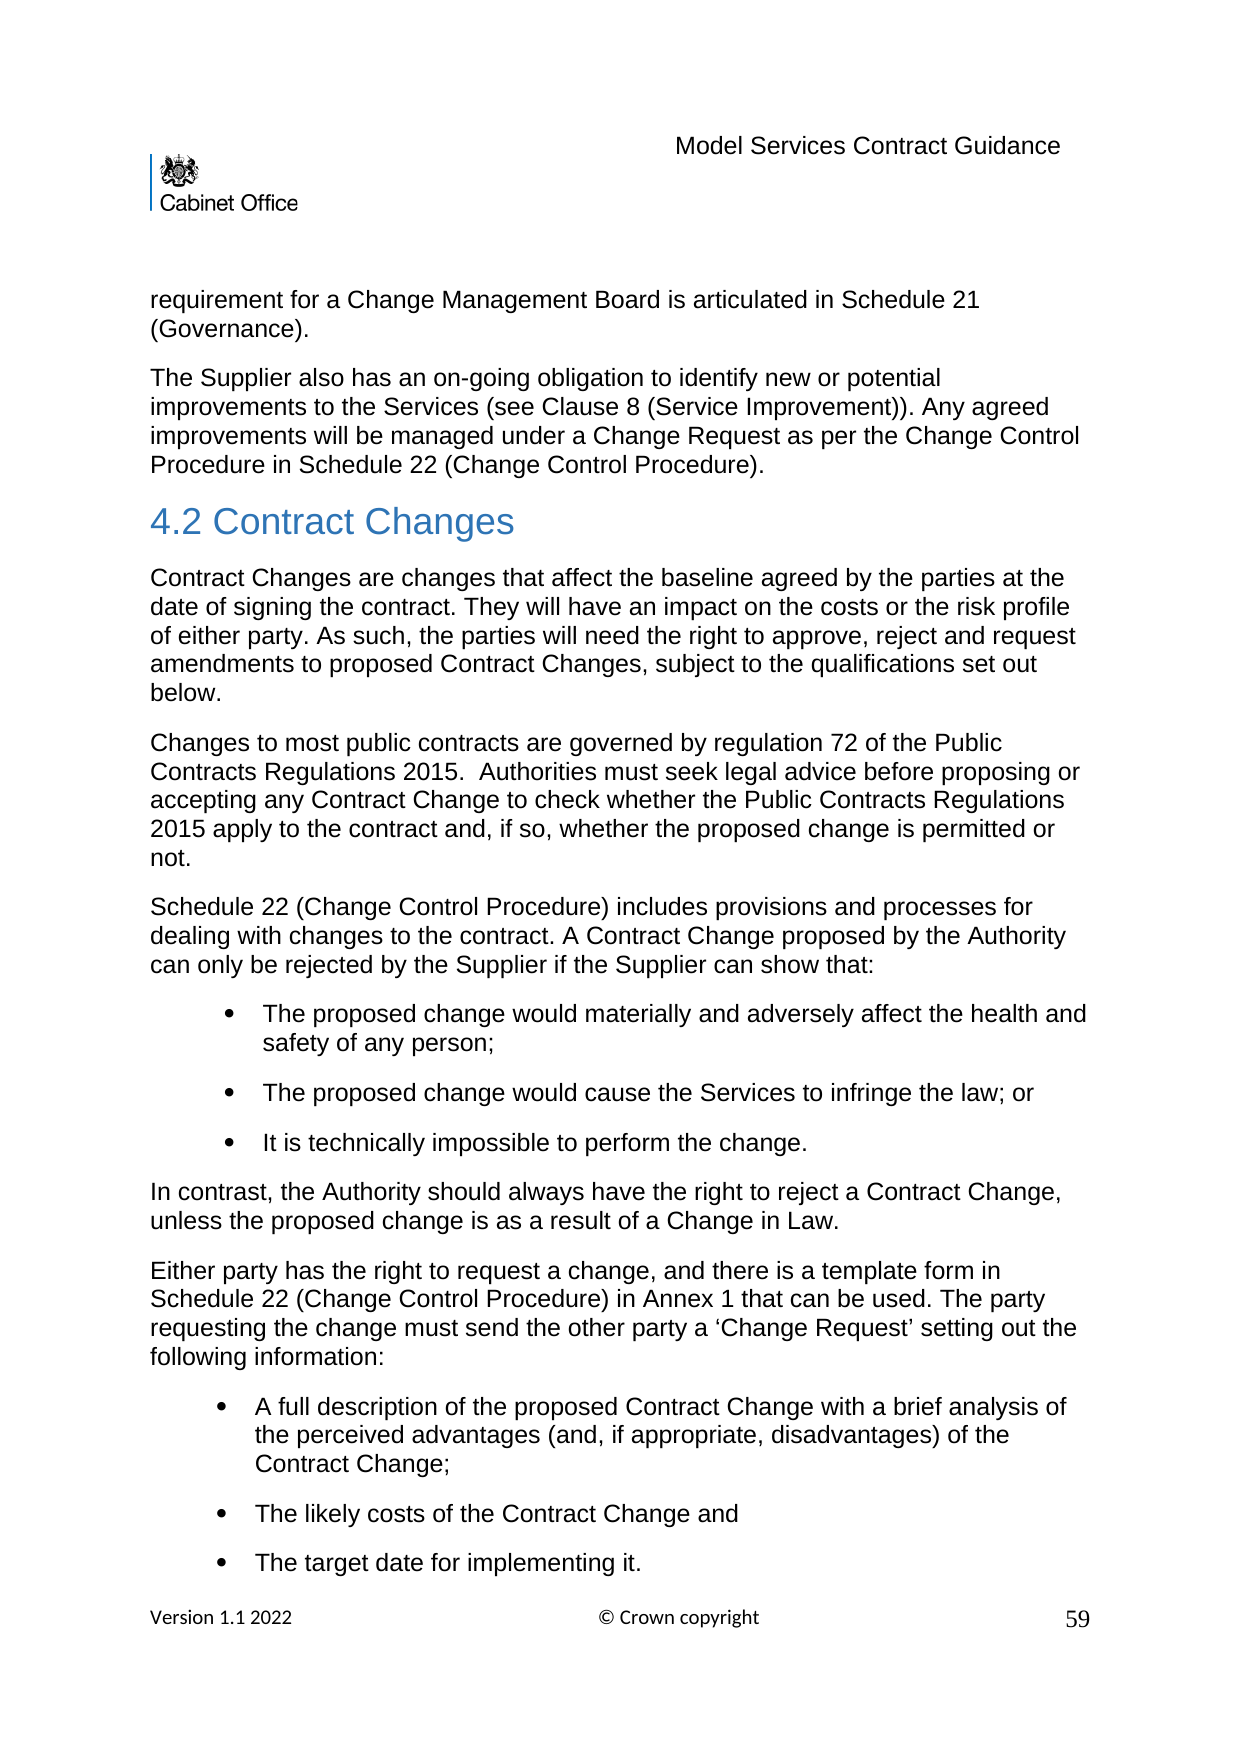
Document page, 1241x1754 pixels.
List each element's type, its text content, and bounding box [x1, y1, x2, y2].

list The target date for implementing it. [217, 1548, 1090, 1577]
text The Supplier also has an on-going obligation to identify new or potential improvements to the Services (see Clause 8 (Service Improvement)). Any agreed improvements will be managed under a Change Request as per the Change Control Procedure in Schedule 22 (Change Control Procedure). [150, 363, 1090, 478]
list It is technically impossible to perform the change. [225, 1128, 1090, 1156]
text requirement for a Change Management Board is articulated in Schedule 21 (Governance). [150, 285, 1090, 343]
text 4.2 Contract Changes [150, 499, 1090, 542]
text Changes to most public contracts are governed by regulation 72 of the Public Contracts Regulations 2015. Authorities must seek legal advice before proposing or accepting any Contract Change to check whether the Public Contracts Regulations 2015 apply to the contract and, if so, whether the proposed change is permitted or not. [150, 728, 1090, 872]
text In contrast, the Authority should always have the right to reject a Contract Change, unless the proposed change is as a result of a Change in Law. [150, 1177, 1090, 1235]
list The likely costs of the Contract Change and [217, 1499, 1090, 1527]
text Either party has the right to request a change, and there is a template form in Schedule 22 (Change Control Procedure) in Annex 1 that can be used. The party requesting the change must send the other party a ‘Change Request’ setting out the following information: [150, 1256, 1090, 1371]
list The proposed change would materially and adversely affect the health and safety of any person; [225, 999, 1090, 1057]
list The proposed change would cause the Services to infringe the law; or [225, 1078, 1090, 1107]
list A full description of the proposed Contract Change with a brief analysis of the perceived advantages (and, if appropriate, disadvantages) of the Contract Change; [217, 1391, 1090, 1478]
text Schedule 22 (Change Control Procedure) includes provisions and processes for dealing with changes to the contract. A Contract Change proposed by the Authority can only be rejected by the Supplier if the Supplier can show that: [150, 892, 1090, 979]
text Contract Changes are changes that affect the baseline agreed by the parties at the date of signing the contract. They will have an impact on the costs or the risk profile of either party. As such, the parties will need the right to approve, reject and request amendments to proposed Contract Changes, subject to the qualifications set out below. [150, 563, 1090, 707]
